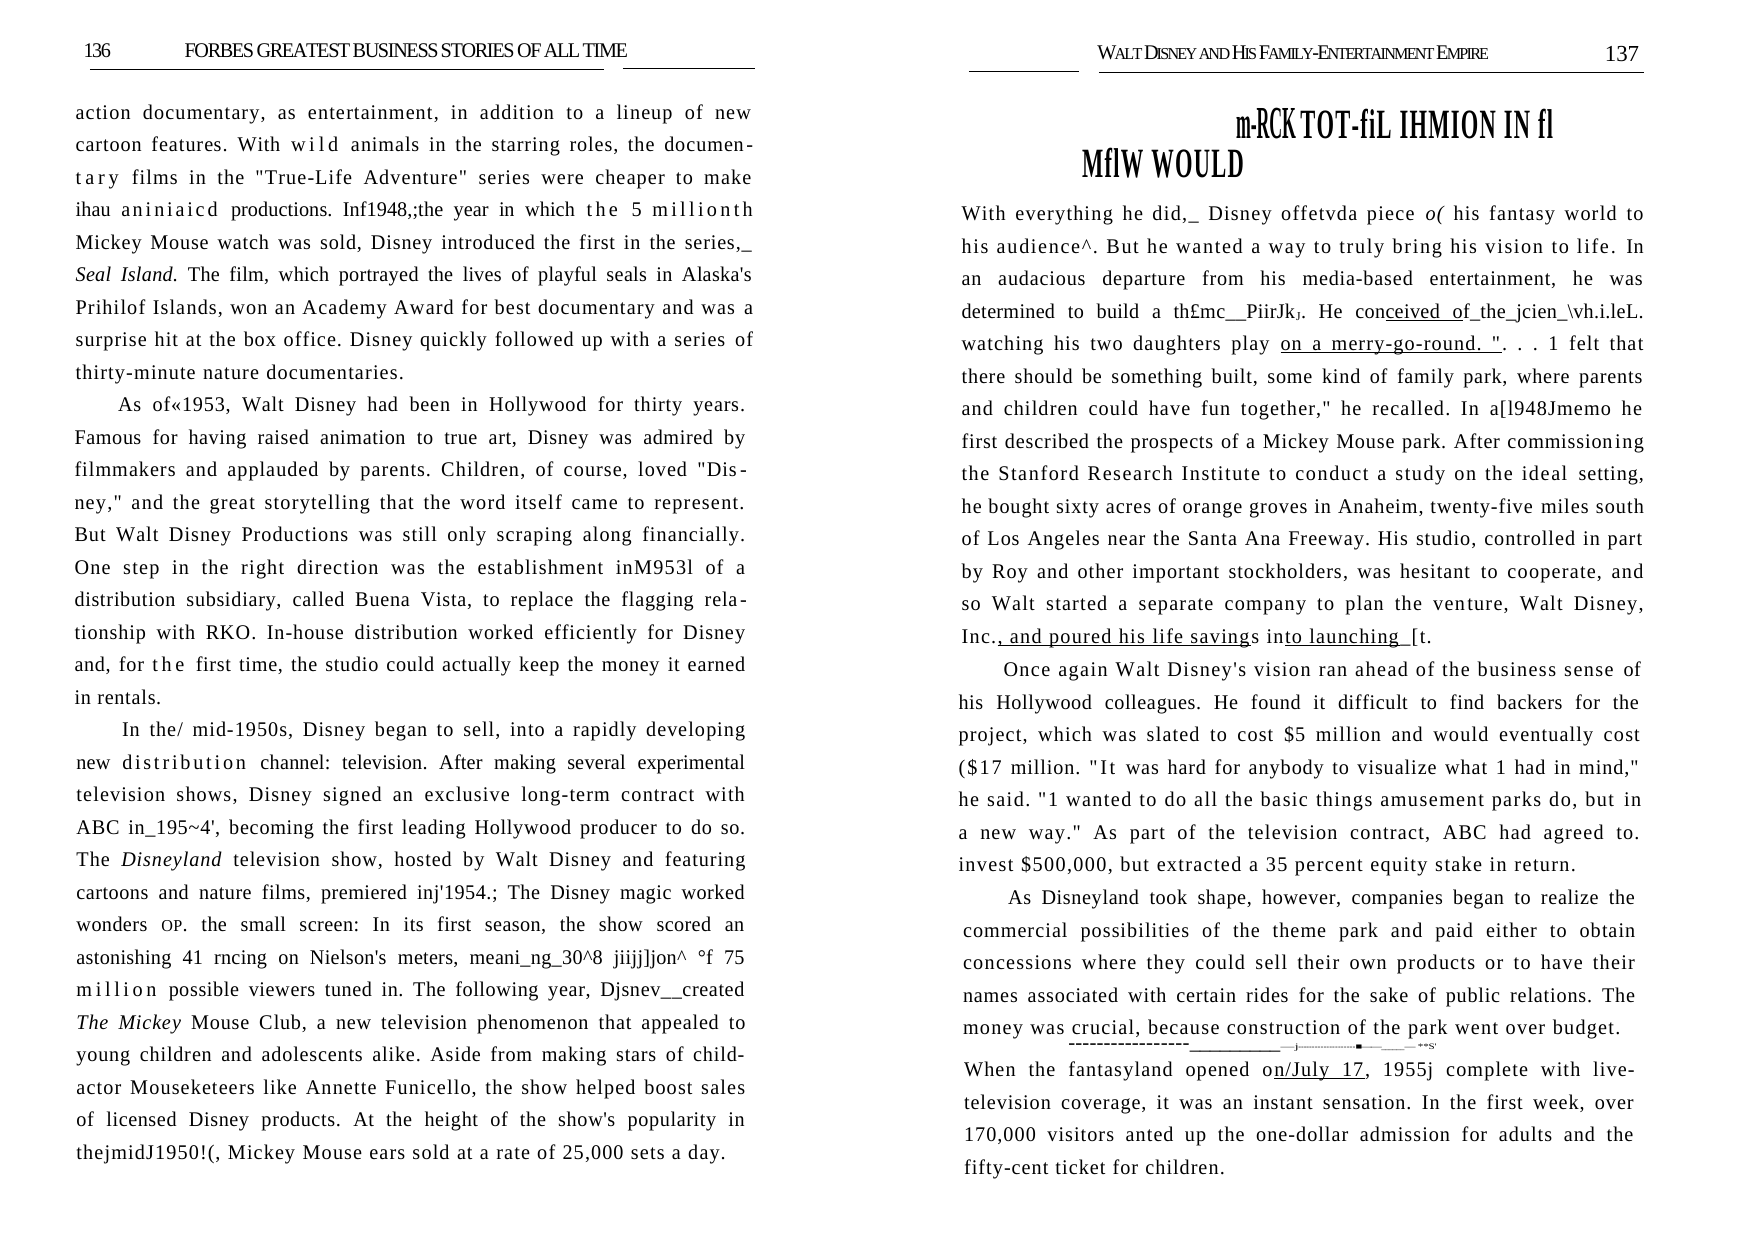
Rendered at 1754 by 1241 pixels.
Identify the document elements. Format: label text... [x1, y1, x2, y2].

text Once again Walt Disney's vision ran ahead of the business sense of his Hollywood colleagues. He found it difficult to find backers for the project, which was slated to cost $5 million and would eventually cost ($17 million. "It was hard for anybody to visualize what 1 had in mind," he said. "1 wanted to do all the basic things amusement parks do, but in a new way." As part of the television contract, ABC had agreed to. invest $500,000, but extracted a 35 percent equity stake in return. [958, 651, 1641, 878]
text 137 [1604, 41, 1680, 67]
text —j ■—— — **S' [1068, 1041, 1644, 1051]
text As Disneyland took shape, however, companies began to realize the commercial possibilities of the theme park and paid either to obtain concessions where they could sell their own products or to have their names associated with certain rides for the sake of public relations. The money was crucial, because construction of the park went over budget. [963, 879, 1636, 1041]
text Walt Disney and His Family-Entertainment Empire [1097, 40, 1497, 64]
text In the/ mid-1950s, Disney began to sell, into a rapidly developing new distribution channel: television. After making several experimental television shows, Disney signed an exclusive long-term contract with ABC in_195~4', becoming the first leading Hollywood producer to do so. The Disneyland television show, hosted by Walt Disney and featuring cartoons and nature films, premiered inj'1954.; The Disney magic worked wonders op. the small screen: In its first season, the show scored an astonishing 41 rncing on Nielson's meters, meani_ng_30^8 jiijj]jon^ °f 75 million possible viewers tuned in. The following year, Djsnev__created The Mickey Mouse Club, a new television phenomenon that appealed to young children and adolescents alike. Aside from making stars of child-actor Mouseketeers like Annette Funicello, the show helped boost sales of licensed Disney products. At the height of the show's popularity in thejmidJ1950!(, Mickey Mouse ears sold at a rate of 25,000 sets a day. [76, 711, 746, 1166]
text 136 FORBES GREATEST BUSINESS STORIES OF ALL TIME [83, 37, 636, 62]
text As of«1953, Walt Disney had been in Hollywood for thirty years. Famous for having raised animation to true art, Disney was admired by filmmakers and applauded by parents. Children, of course, loved "Dis­ney," and the great storytelling that the word itself came to represent. But Walt Disney Productions was still only scraping along financially. One step in the right direction was the establishment inM953l of a distribution subsidiary, called Buena Vista, to replace the flagging rela­tionship with RKO. In-house distribution worked efficiently for Disney and, for the first time, the studio could actually keep the money it earned in rentals. [74, 386, 746, 711]
text With everything he did,_ Disney offetvda piece o( his fantasy world to his audience^. But he wanted a way to truly bring his vision to life. In an audacious departure from his media-based entertainment, he was determined to build a th£mc__PiirJkJ. He conceived of_the_jcien_\vh.i.leL. watching his two daughters play on a merry-go-round. ". . . 1 felt that there should be something built, some kind of family park, where parents and children could have fun together," he recalled. In a[l948Jmemo he first described the prospects of a Mickey Mouse park. After commission­ing the Stanford Research Institute to conduct a study on the ideal setting, he bought sixty acres of orange groves in Anaheim, twenty-five miles south of Los Angeles near the Santa Ana Freeway. His studio, controlled in part by Roy and other important stockholders, was hesitant to cooperate, and so Walt started a separate company to plan the ven­ture, Walt Disney, Inc., and poured his life savings into launching_[t. [961, 195, 1644, 650]
text action documentary, as entertainment, in addition to a lineup of new cartoon features. With wild animals in the starring roles, the documen­tary films in the "True-Life Adventure" series were cheaper to make ihau aniniaicd productions. Inf1948,;the year in which the 5 millionth Mickey Mouse watch was sold, Disney introduced the first in the series,_ Seal Island. The film, which portrayed the lives of playful seals in Alaska's Prihilof Islands, won an Academy Award for best documentary and was a surprise hit at the box office. Disney quickly followed up with a series of thirty-minute nature documentaries. [75, 93, 753, 386]
text m-RCK TOT-fiL IHMION IN fl MflW WOULD [1082, 107, 1566, 185]
text When the fantasyland opened on/July 17, 1955j complete with live-television coverage, it was an instant sensation. In the first week, over 170,000 visitors anted up the one-dollar admission for adults and the fifty-cent ticket for children. [964, 1051, 1635, 1181]
